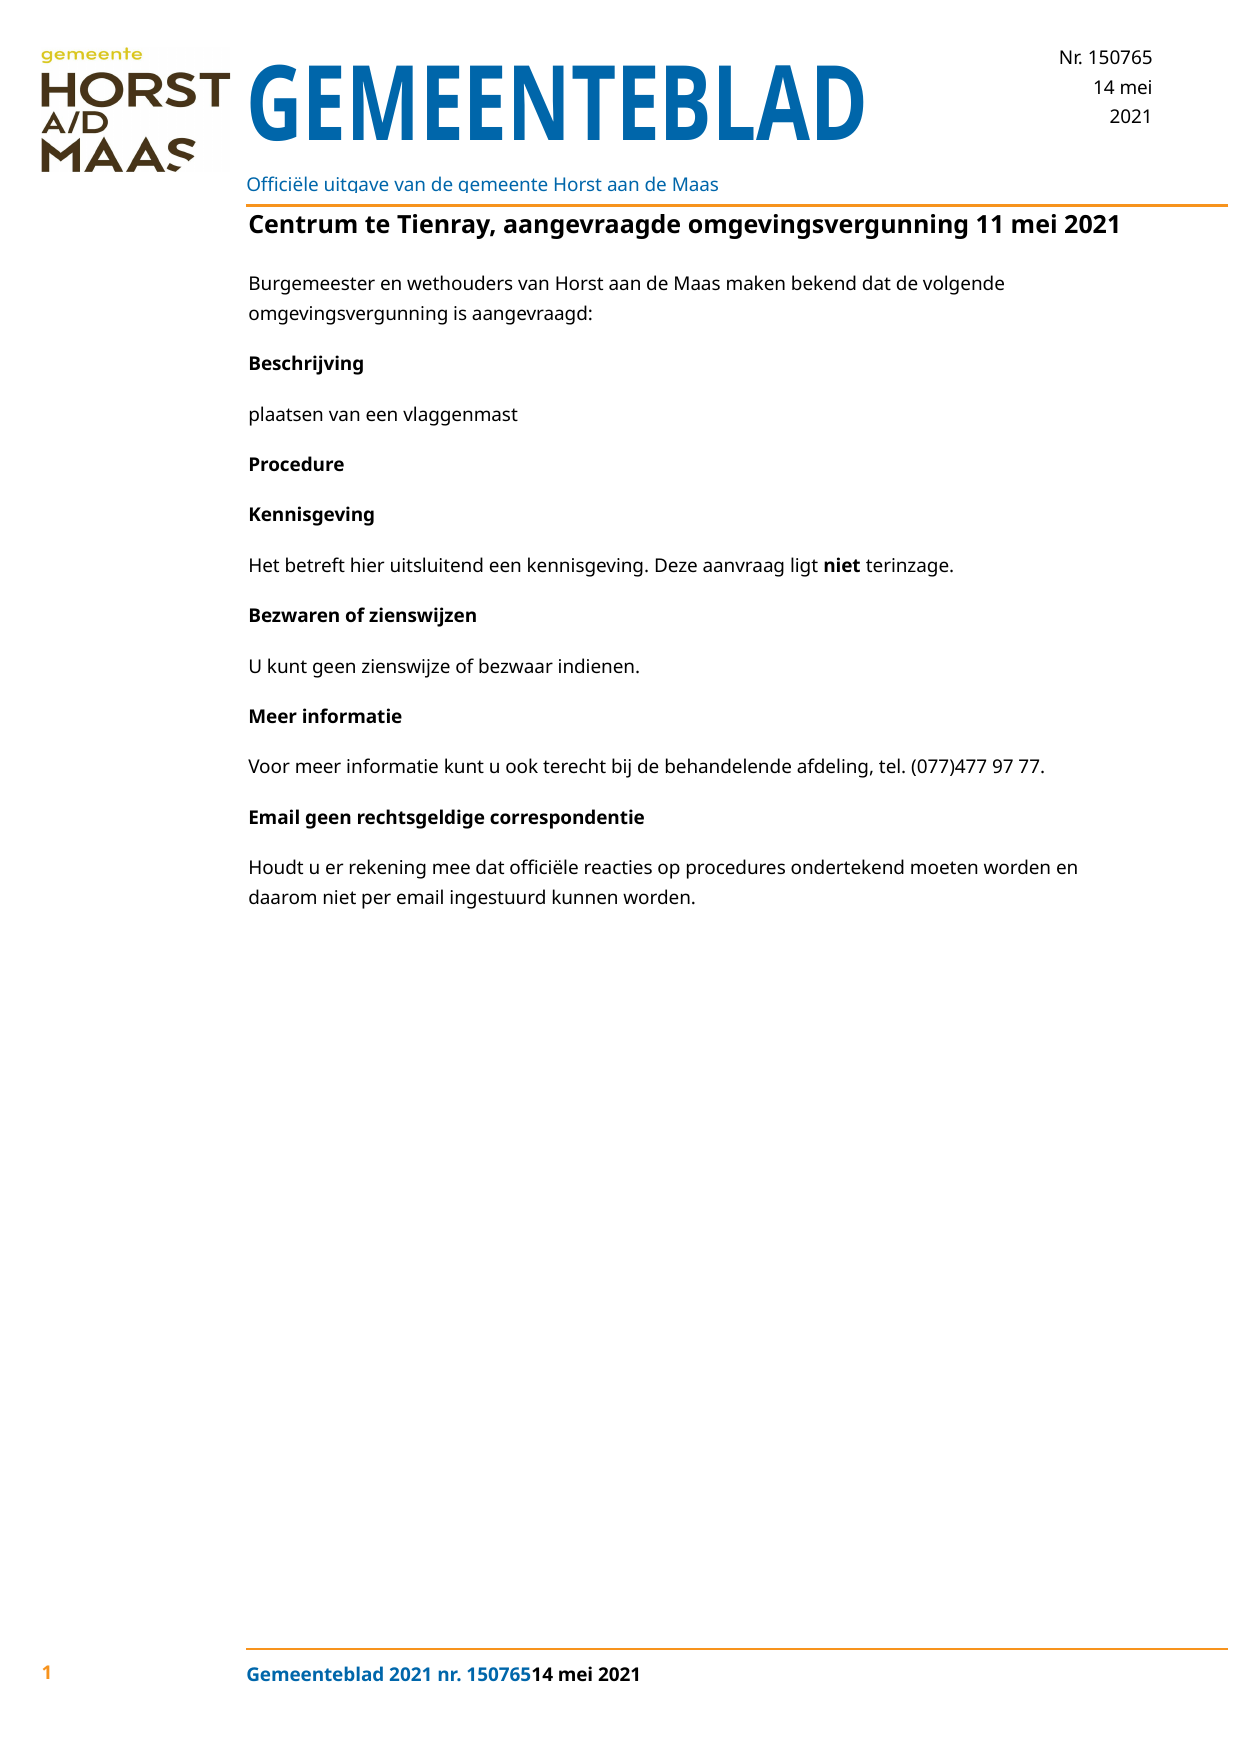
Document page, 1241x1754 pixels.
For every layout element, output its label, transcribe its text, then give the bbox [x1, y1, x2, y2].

text Houdt u er rekening mee dat officiële reacties op procedures ondertekend moeten worden en daarom niet per email ingestuurd kunnen worden. [248, 854, 1152, 910]
text Burgemeester en wethouders van Horst aan de Maas maken bekend dat de volgende omgevingsvergunning is aangevraagd: [248, 270, 1152, 326]
text Voor meer informatie kunt u ook terecht bij de behandelende afdeling, tel. (077)477 97 77. [248, 754, 1152, 779]
text Procedure [248, 451, 1152, 477]
text plaatsen van een vlaggenmast [248, 401, 1152, 426]
picture [41, 47, 231, 172]
text Centrum te Tienray, aangevraagde omgevingsvergunning 11 mei 2021 [248, 207, 1152, 241]
text Meer informatie [248, 703, 1152, 729]
text Beschrijving [248, 350, 1152, 376]
text Het betreft hier uitsluitend een kennisgeving. Deze aanvraag ligt niet terinzage. [248, 552, 1152, 578]
text Email geen rechtsgeldige correspondentie [248, 804, 1152, 830]
text Bezwaren of zienswijzen [248, 602, 1152, 628]
text U kunt geen zienswijze of bezwaar indienen. [248, 653, 1152, 678]
text Kennisgeving [248, 502, 1152, 527]
